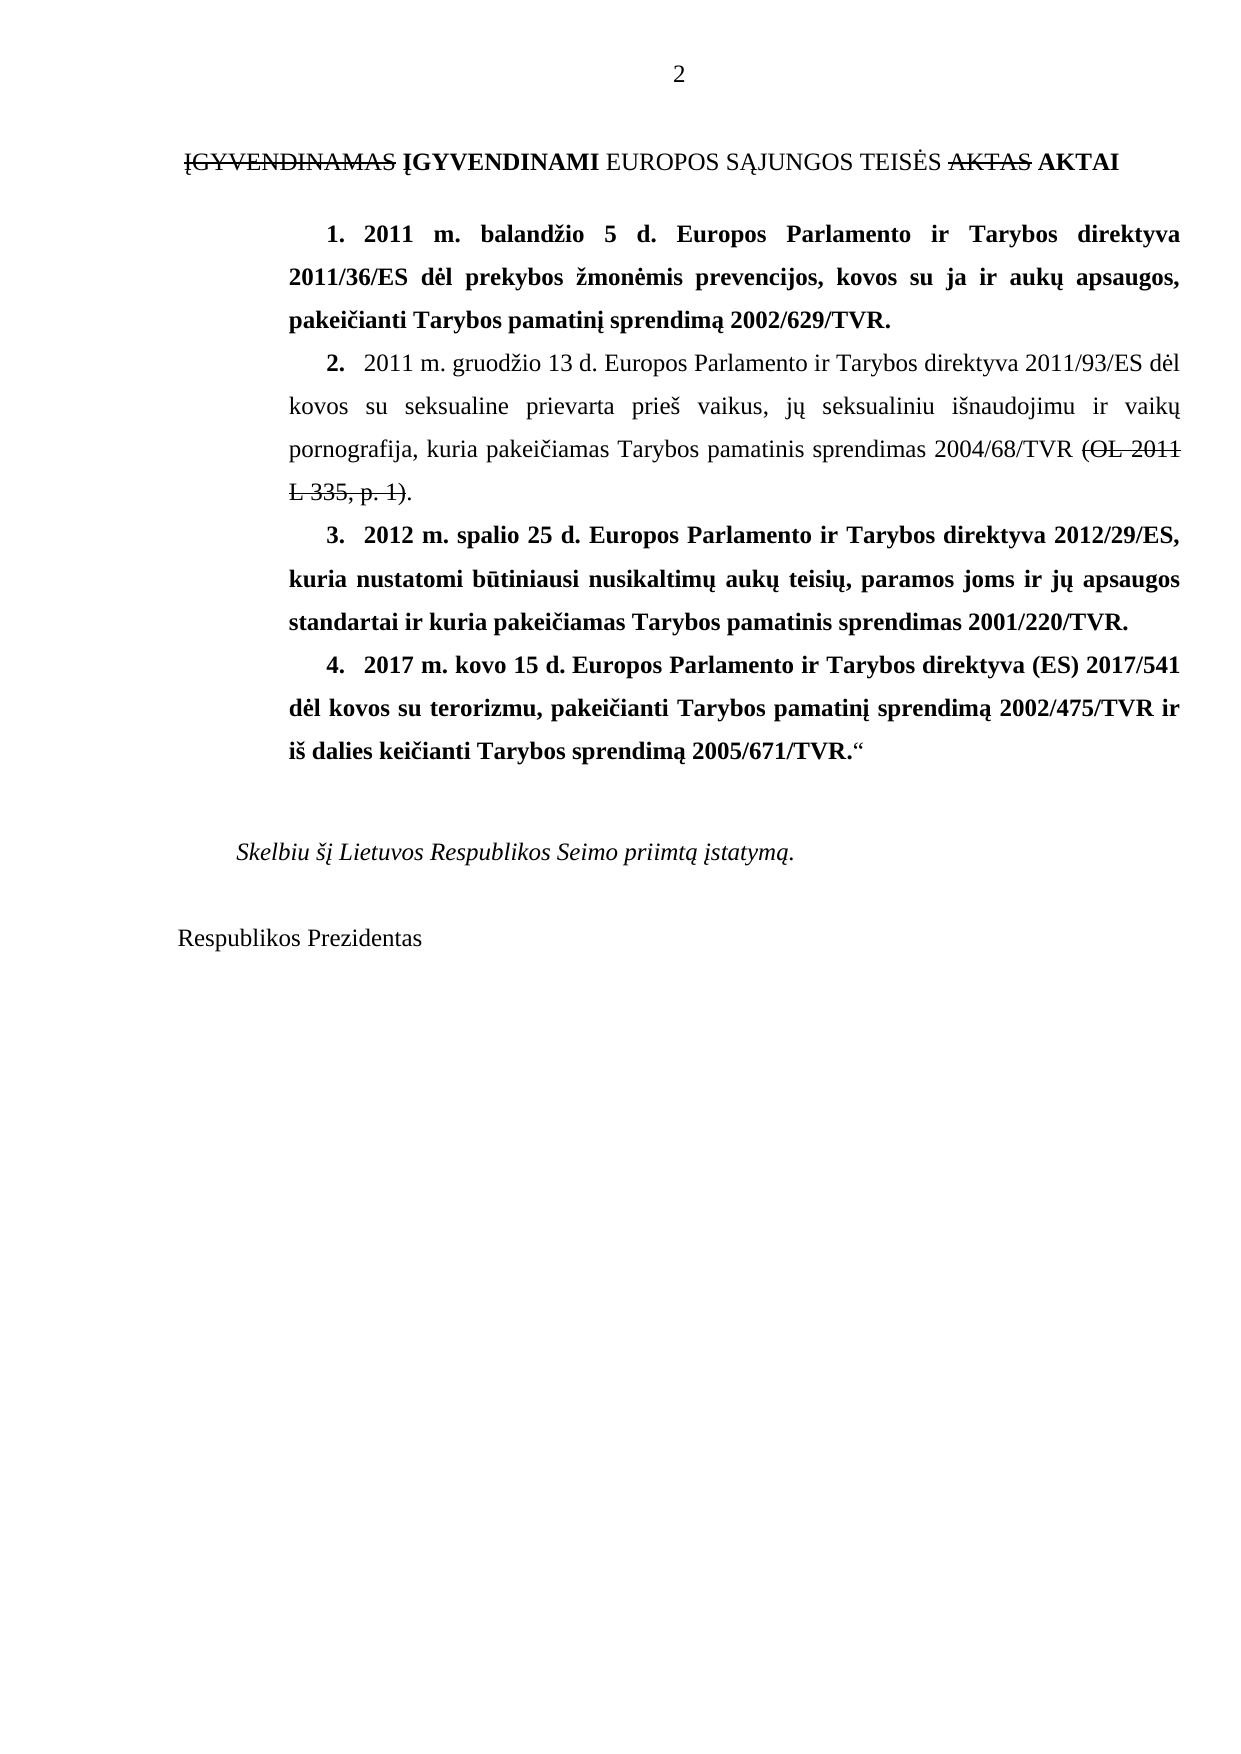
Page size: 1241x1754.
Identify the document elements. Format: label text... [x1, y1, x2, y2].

text ĮGYVENDINAMAS ĮGYVENDINAMI EUROPOS SĄJUNGOS TEISĖS AKTAS AKTAI [177, 147, 1181, 176]
text Respublikos Prezidentas [177, 923, 1152, 952]
list 2011 m. balandžio 5 d. Europos Parlamento ir Tarybos direktyva 2011/36/ES dėl prekybos žmonėmis prevencijos, kovos su ja ir aukų apsaugos, pakeičianti Tarybos pamatinį sprendimą 2002/629/TVR. [251, 219, 1181, 334]
list 2017 m. kovo 15 d. Europos Parlamento ir Tarybos direktyva (ES) 2017/541 dėl kovos su terorizmu, pakeičianti Tarybos pamatinį sprendimą 2002/475/TVR ir iš dalies keičianti Tarybos sprendimą 2005/671/TVR.“ [251, 650, 1181, 765]
text Skelbiu šį Lietuvos Respublikos Seimo priimtą įstatymą. [177, 837, 1152, 866]
list 2012 m. spalio 25 d. Europos Parlamento ir Tarybos direktyva 2012/29/ES, kuria nustatomi būtiniausi nusikaltimų aukų teisių, paramos joms ir jų apsaugos standartai ir kuria pakeičiamas Tarybos pamatinis sprendimas 2001/220/TVR. [251, 521, 1181, 636]
list 2011 m. gruodžio 13 d. Europos Parlamento ir Tarybos direktyva 2011/93/ES dėl kovos su seksualine prievarta prieš vaikus, jų seksualiniu išnaudojimu ir vaikų pornografija, kuria pakeičiamas Tarybos pamatinis sprendimas 2004/68/TVR (OL 2011 L 335, p. 1). [251, 348, 1181, 506]
